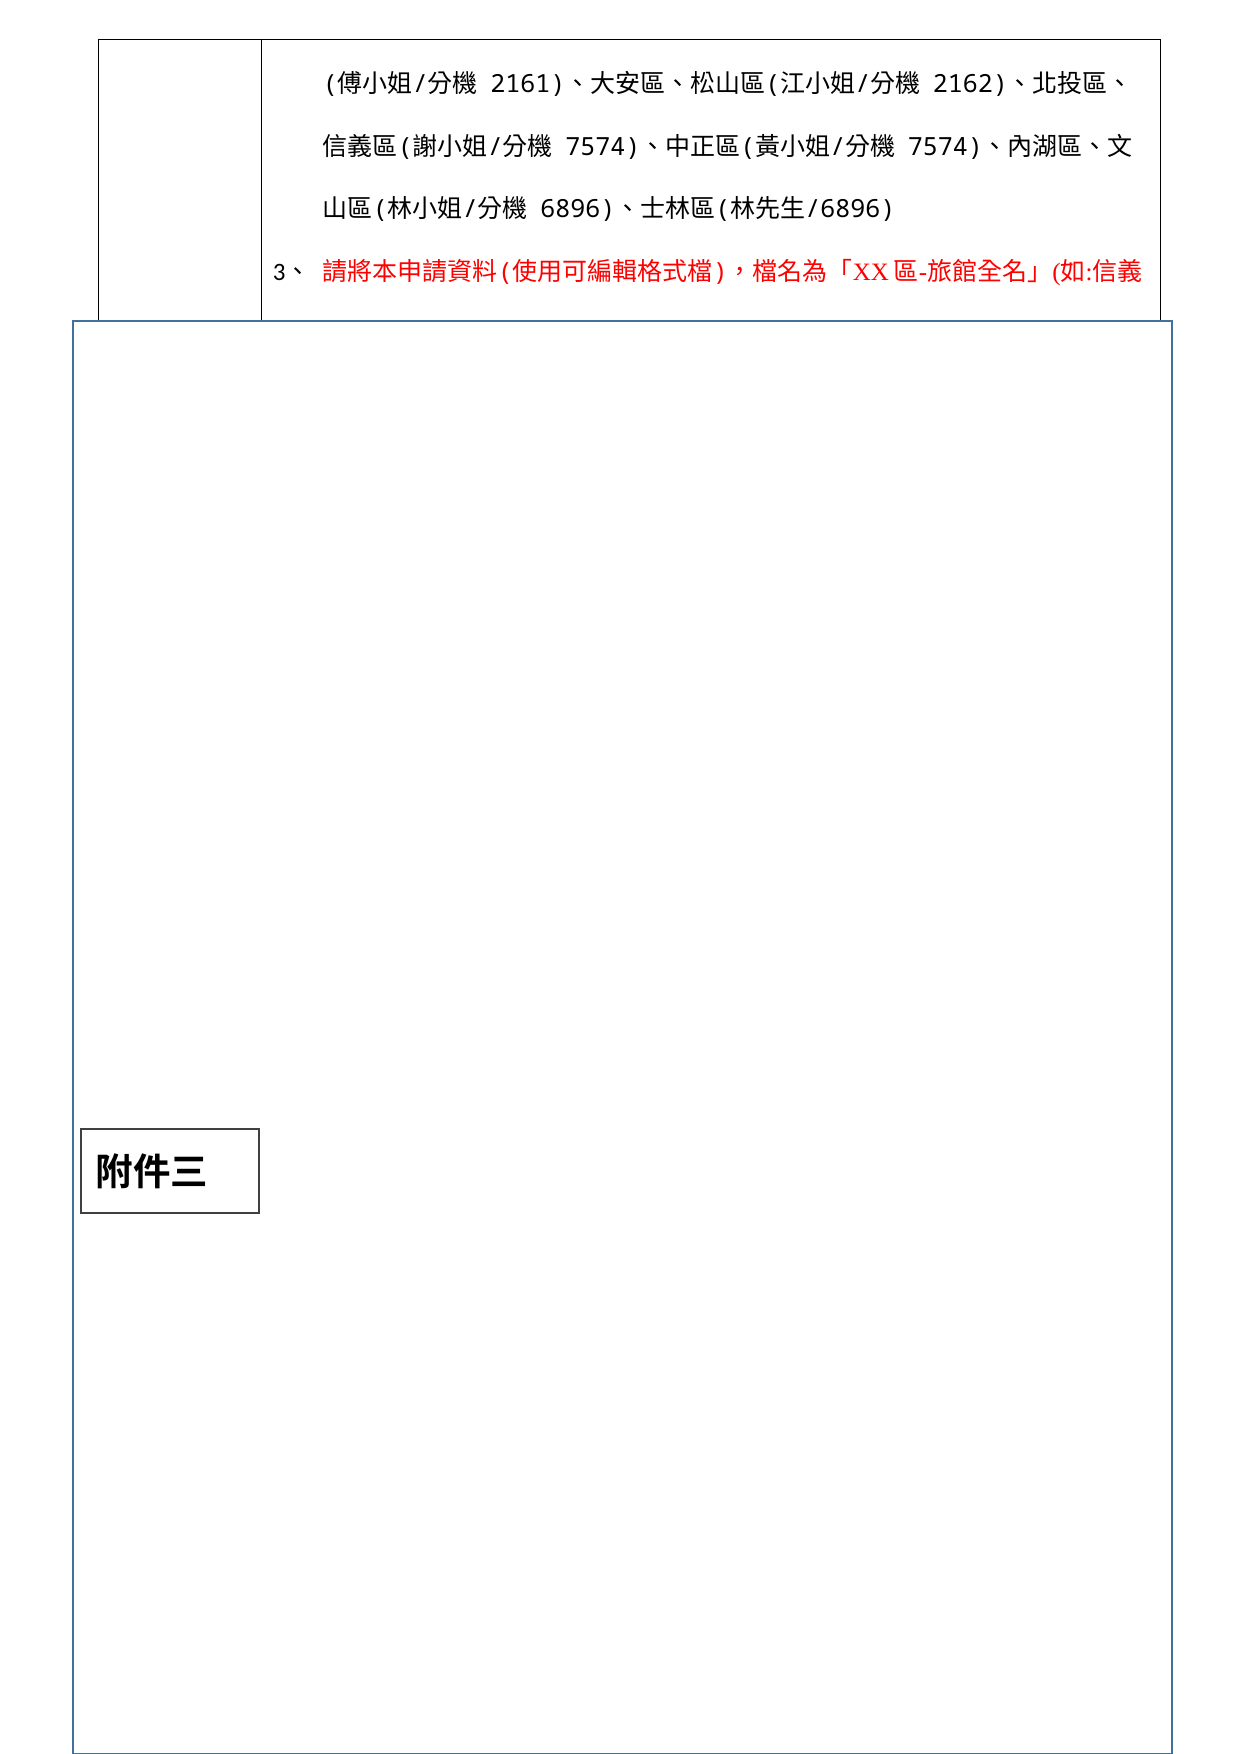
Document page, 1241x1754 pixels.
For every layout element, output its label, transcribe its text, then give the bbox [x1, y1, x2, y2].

table_cell 申請如有疑義請洽臺北市政府觀光傳播局，聯絡電話：(02)2720-8889郭小姐分機2164 / 劉小姐分機2163。 旅館各區承辦人:中山區 (倪先生/分機 2161)、大同區、南港區、萬華區(傅小姐/分機 2161)、大安區、松山區(江小姐/分機 2162)、北投區、信義區(謝小姐/分機 7574)、中正區(黃小姐/分機 7574)、內湖區、文山區(林小姐/分機 6896)、士林區(林先生/6896) 請將本申請資料(使用可編輯格式檔)，檔名為「XX區-旅館全名」(如:信義區-市政府旅館)，以電郵方式寄至 qa-hotel@mail.taipei.gov.tw，主旨為XX區-旅館全名申請安心旅宿。 四、請將本自主檢查表留存於櫃檯，以備現場勘查人員查考。 [262, 40, 1160, 320]
table_cell [99, 40, 261, 320]
